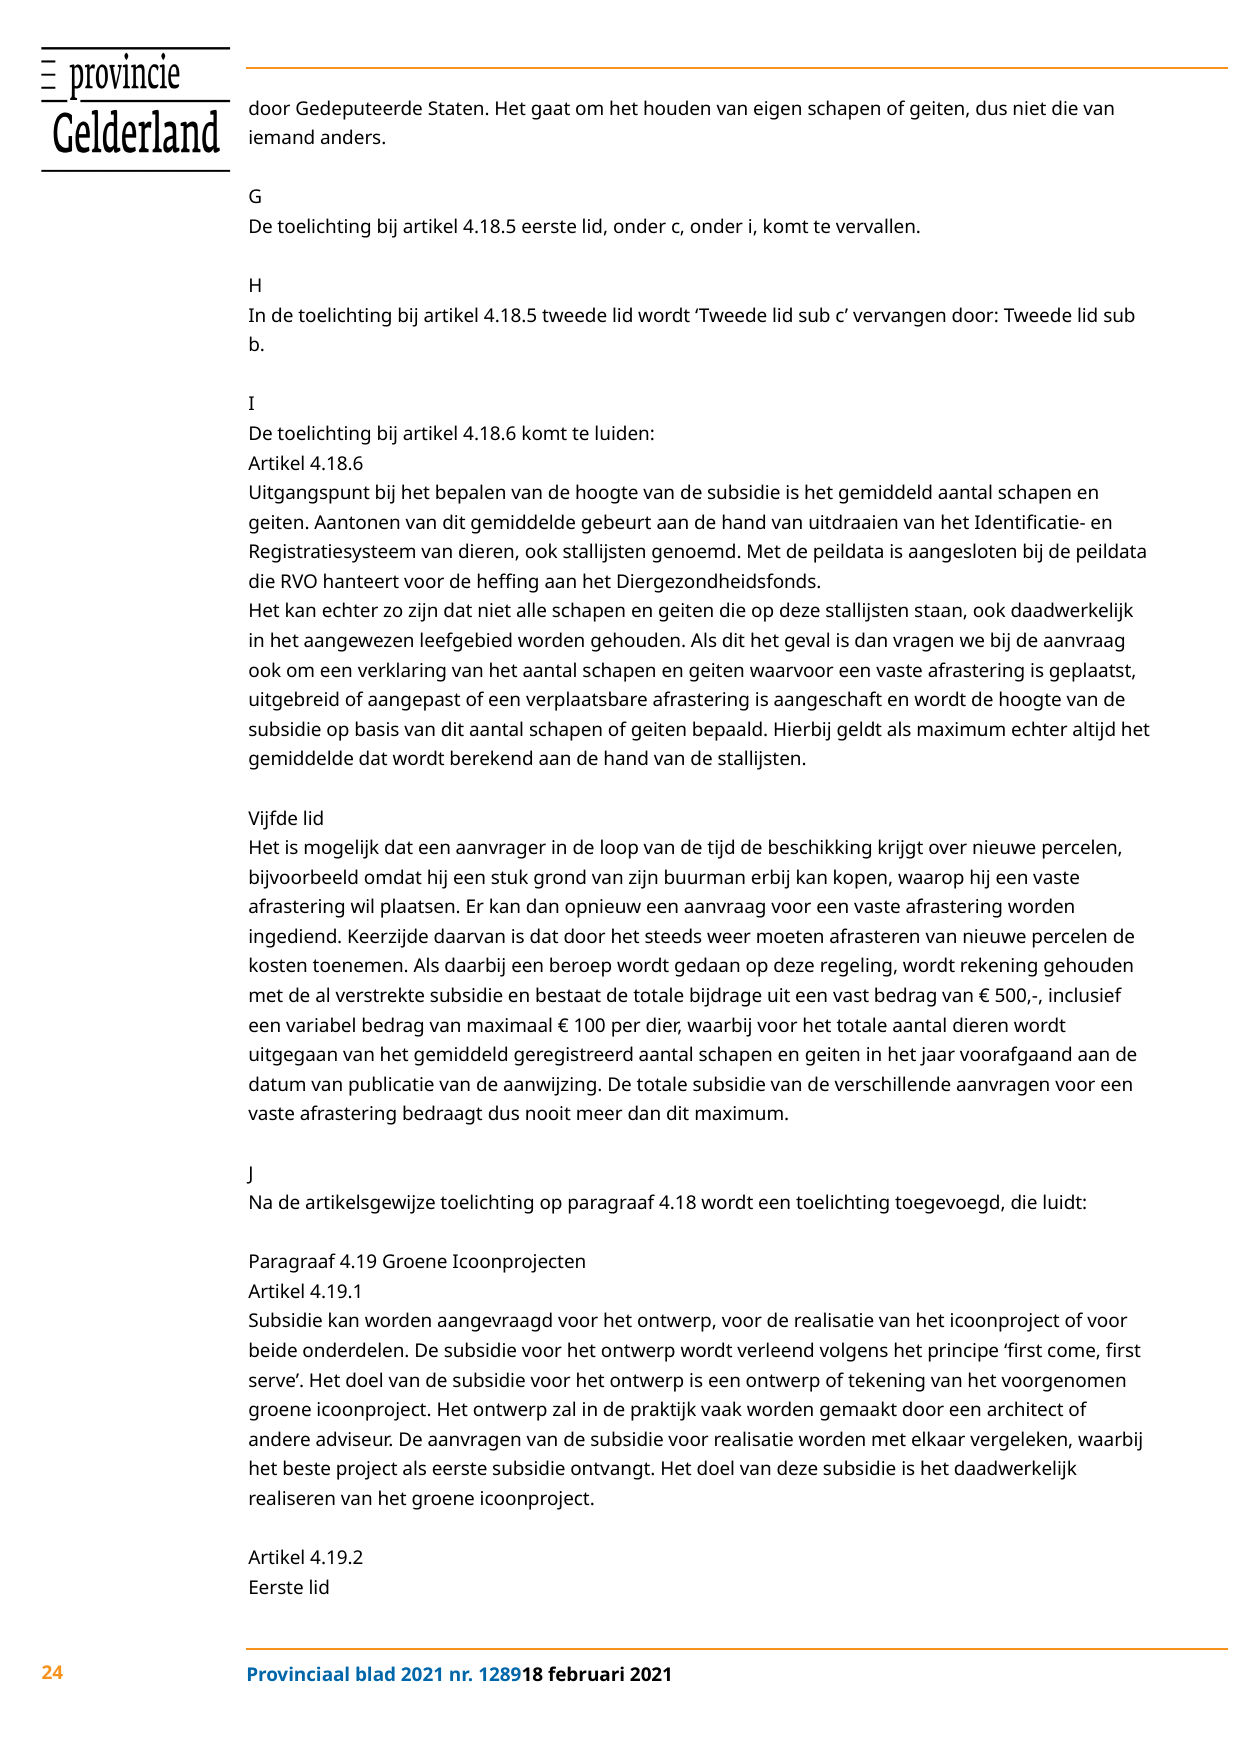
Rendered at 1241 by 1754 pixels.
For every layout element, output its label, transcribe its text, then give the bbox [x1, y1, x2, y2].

text Artikel 4.19.1 [248, 1278, 1152, 1304]
text Uitgangspunt bij het bepalen van de hoogte van de subsidie is het gemiddeld aantal schapen en geiten. Aantonen van dit gemiddelde gebeurt aan de hand van uitdraaien van het Identificatie- en Registratiesysteem van dieren, ook stallijsten genoemd. Met de peildata is aangesloten bij de peildata die RVO hanteert voor de heffing aan het Diergezondheidsfonds. [248, 479, 1152, 594]
text Artikel 4.18.6 [248, 450, 1152, 476]
text Het is mogelijk dat een aanvrager in de loop van de tijd de beschikking krijgt over nieuwe percelen, bijvoorbeeld omdat hij een stuk grond van zijn buurman erbij kan kopen, waarop hij een vaste afrastering wil plaatsen. Er kan dan opnieuw een aanvraag voor een vaste afrastering worden ingediend. Keerzijde daarvan is dat door het steeds weer moeten afrasteren van nieuwe percelen de kosten toenemen. Als daarbij een beroep wordt gedaan op deze regeling, wordt rekening gehouden met de al verstrekte subsidie en bestaat de totale bijdrage uit een vast bedrag van € 500,-, inclusief een variabel bedrag van maximaal € 100 per dier, waarbij voor het totale aantal dieren wordt uitgegaan van het gemiddeld geregistreerd aantal schapen en geiten in het jaar voorafgaand aan de datum van publicatie van de aanwijzing. De totale subsidie van de verschillende aanvragen voor een vaste afrastering bedraagt dus nooit meer dan dit maximum. [248, 834, 1152, 1126]
text Vijfde lid [248, 805, 1152, 831]
text De toelichting bij artikel 4.18.6 komt te luiden: [248, 420, 1152, 446]
text Na de artikelsgewijze toelichting op paragraaf 4.18 wordt een toelichting toegevoegd, die luidt: [248, 1189, 1152, 1215]
text G [248, 183, 1152, 209]
text Het kan echter zo zijn dat niet alle schapen en geiten die op deze stallijsten staan, ook daadwerkelijk in het aangewezen leefgebied worden gehouden. Als dit het geval is dan vragen we bij de aanvraag ook om een verklaring van het aantal schapen en geiten waarvoor een vaste afrastering is geplaatst, uitgebreid of aangepast of een verplaatsbare afrastering is aangeschaft en wordt de hoogte van de subsidie op basis van dit aantal schapen of geiten bepaald. Hierbij geldt als maximum echter altijd het gemiddelde dat wordt berekend aan de hand van de stallijsten. [248, 598, 1152, 771]
text H [248, 272, 1152, 298]
text J [248, 1160, 1152, 1186]
text door Gedeputeerde Staten. Het gaat om het houden van eigen schapen of geiten, dus niet die van iemand anders. [248, 95, 1152, 150]
text Eerste lid [248, 1574, 1152, 1600]
text De toelichting bij artikel 4.18.5 eerste lid, onder c, onder i, komt te vervallen. [248, 213, 1152, 239]
text I [248, 391, 1152, 416]
text Paragraaf 4.19 Groene Icoonprojecten [248, 1248, 1152, 1274]
text Artikel 4.19.2 [248, 1544, 1152, 1570]
text Subsidie kan worden aangevraagd voor het ontwerp, voor de realisatie van het icoonproject of voor beide onderdelen. De subsidie voor het ontwerp wordt verleend volgens het principe ‘first come, first serve’. Het doel van de subsidie voor het ontwerp is een ontwerp of tekening van het voorgenomen groene icoonproject. Het ontwerp zal in de praktijk vaak worden gemaakt door een architect of andere adviseur. De aanvragen van de subsidie voor realisatie worden met elkaar vergeleken, waarbij het beste project als eerste subsidie ontvangt. Het doel van deze subsidie is het daadwerkelijk realiseren van het groene icoonproject. [248, 1308, 1152, 1511]
text In de toelichting bij artikel 4.18.5 tweede lid wordt ‘Tweede lid sub c’ vervangen door: Tweede lid sub b. [248, 302, 1152, 357]
picture [41, 47, 231, 172]
